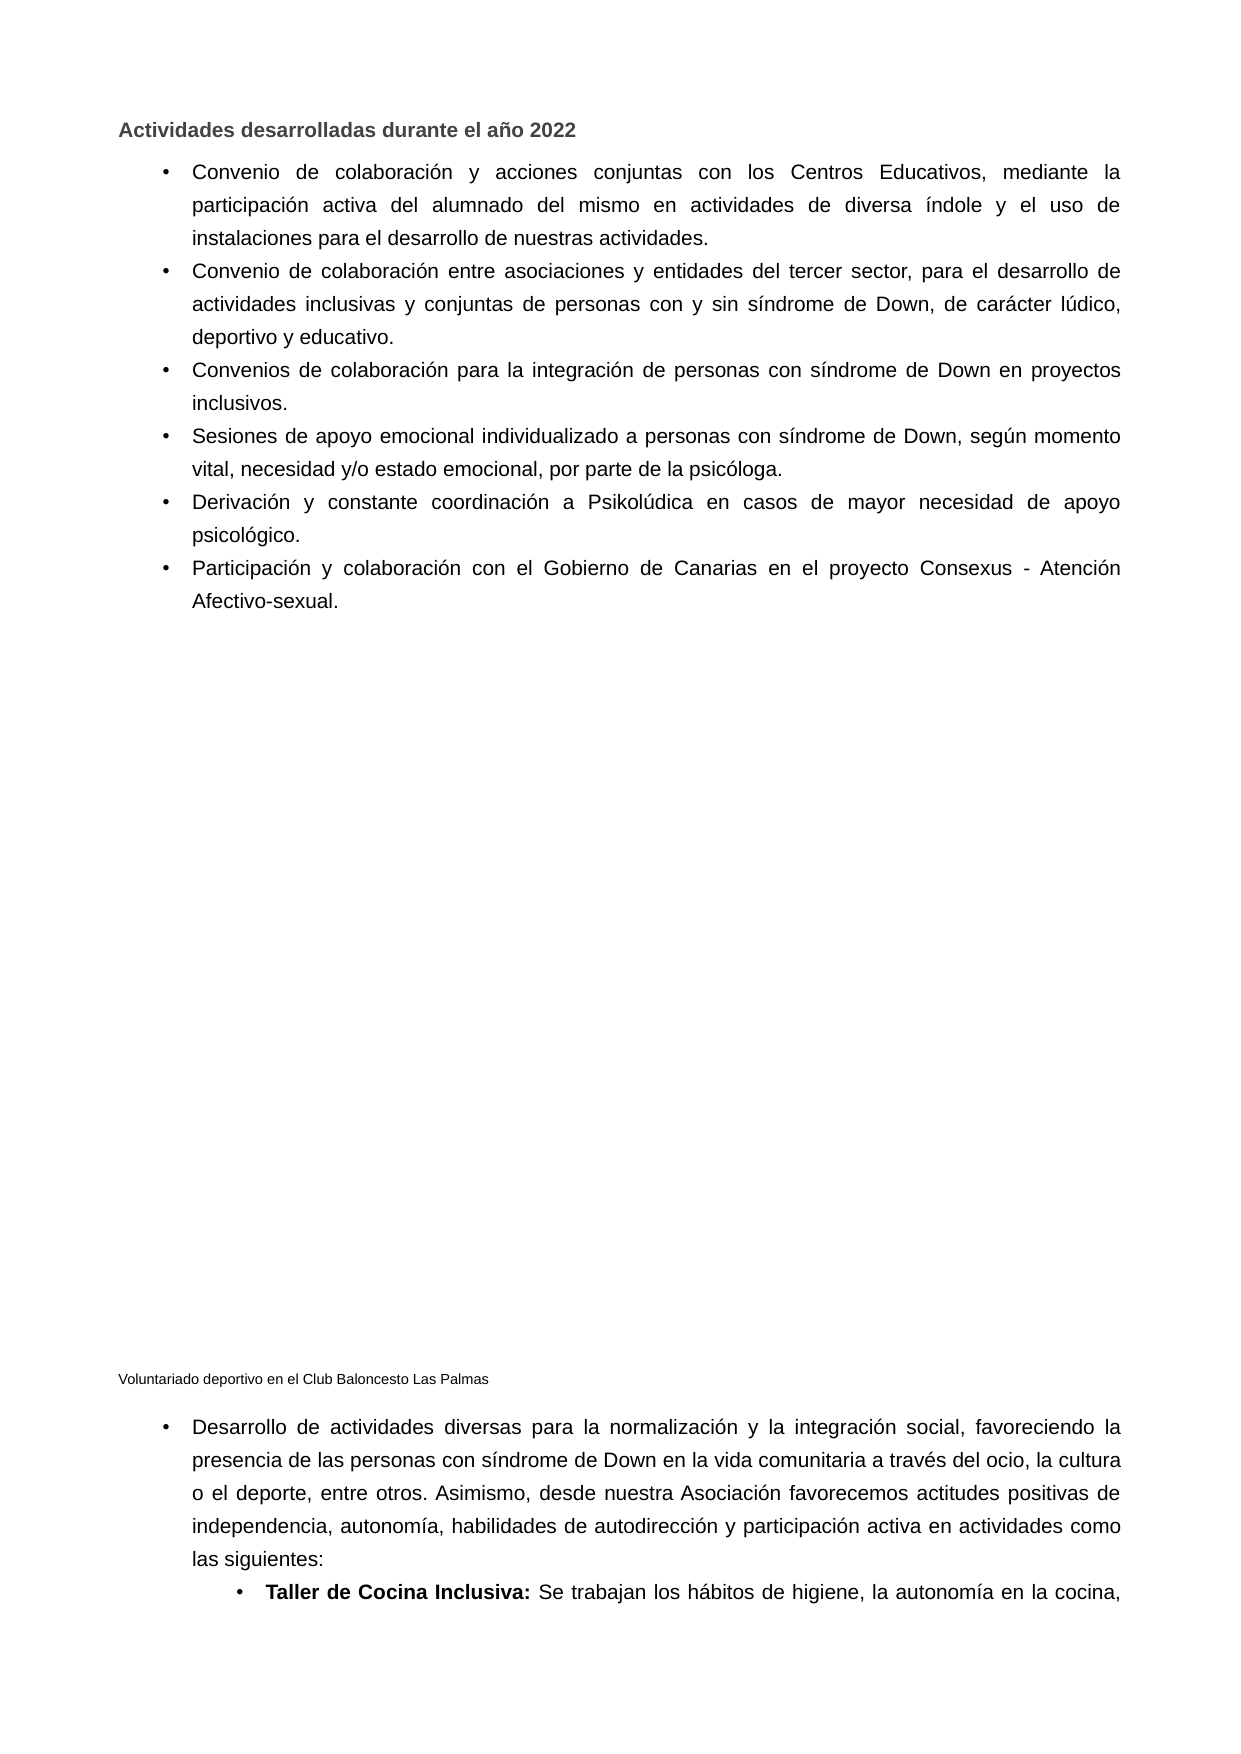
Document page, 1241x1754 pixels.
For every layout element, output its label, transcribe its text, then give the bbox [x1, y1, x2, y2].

list Derivación y constante coordinación a Psikolúdica en casos de mayor necesidad de apoyo psicológico. [162, 490, 1122, 547]
list Sesiones de apoyo emocional individualizado a personas con síndrome de Down, según momento vital, necesidad y/o estado emocional, por parte de la psicóloga. [162, 424, 1122, 481]
list Convenio de colaboración entre asociaciones y entidades del tercer sector, para el desarrollo de actividades inclusivas y conjuntas de personas con y sin síndrome de Down, de carácter lúdico, deportivo y educativo. [162, 259, 1122, 349]
list Convenio de colaboración y acciones conjuntas con los Centros Educativos, mediante la participación activa del alumnado del mismo en actividades de diversa índole y el uso de instalaciones para el desarrollo de nuestras actividades. [162, 159, 1122, 249]
list Taller de Cocina Inclusiva: Se trabajan los hábitos de higiene, la autonomía en la cocina, [236, 1580, 1122, 1604]
list Desarrollo de actividades diversas para la normalización y la integración social, favoreciendo la presencia de las personas con síndrome de Down en la vida comunitaria a través del ocio, la cultura o el deporte, entre otros. Asimismo, desde nuestra Asociación favorecemos actitudes positivas de independencia, autonomía, habilidades de autodirección y participación activa en actividades como las siguientes: [162, 1415, 1122, 1571]
text Voluntariado deportivo en el Club Baloncesto Las Palmas [118, 1371, 1122, 1388]
list Convenios de colaboración para la integración de personas con síndrome de Down en proyectos inclusivos. [162, 358, 1122, 415]
subtitle Actividades desarrolladas durante el año 2022 [118, 118, 1122, 142]
list Participación y colaboración con el Gobierno de Canarias en el proyecto Consexus - Atención Afectivo-sexual. [162, 556, 1122, 613]
